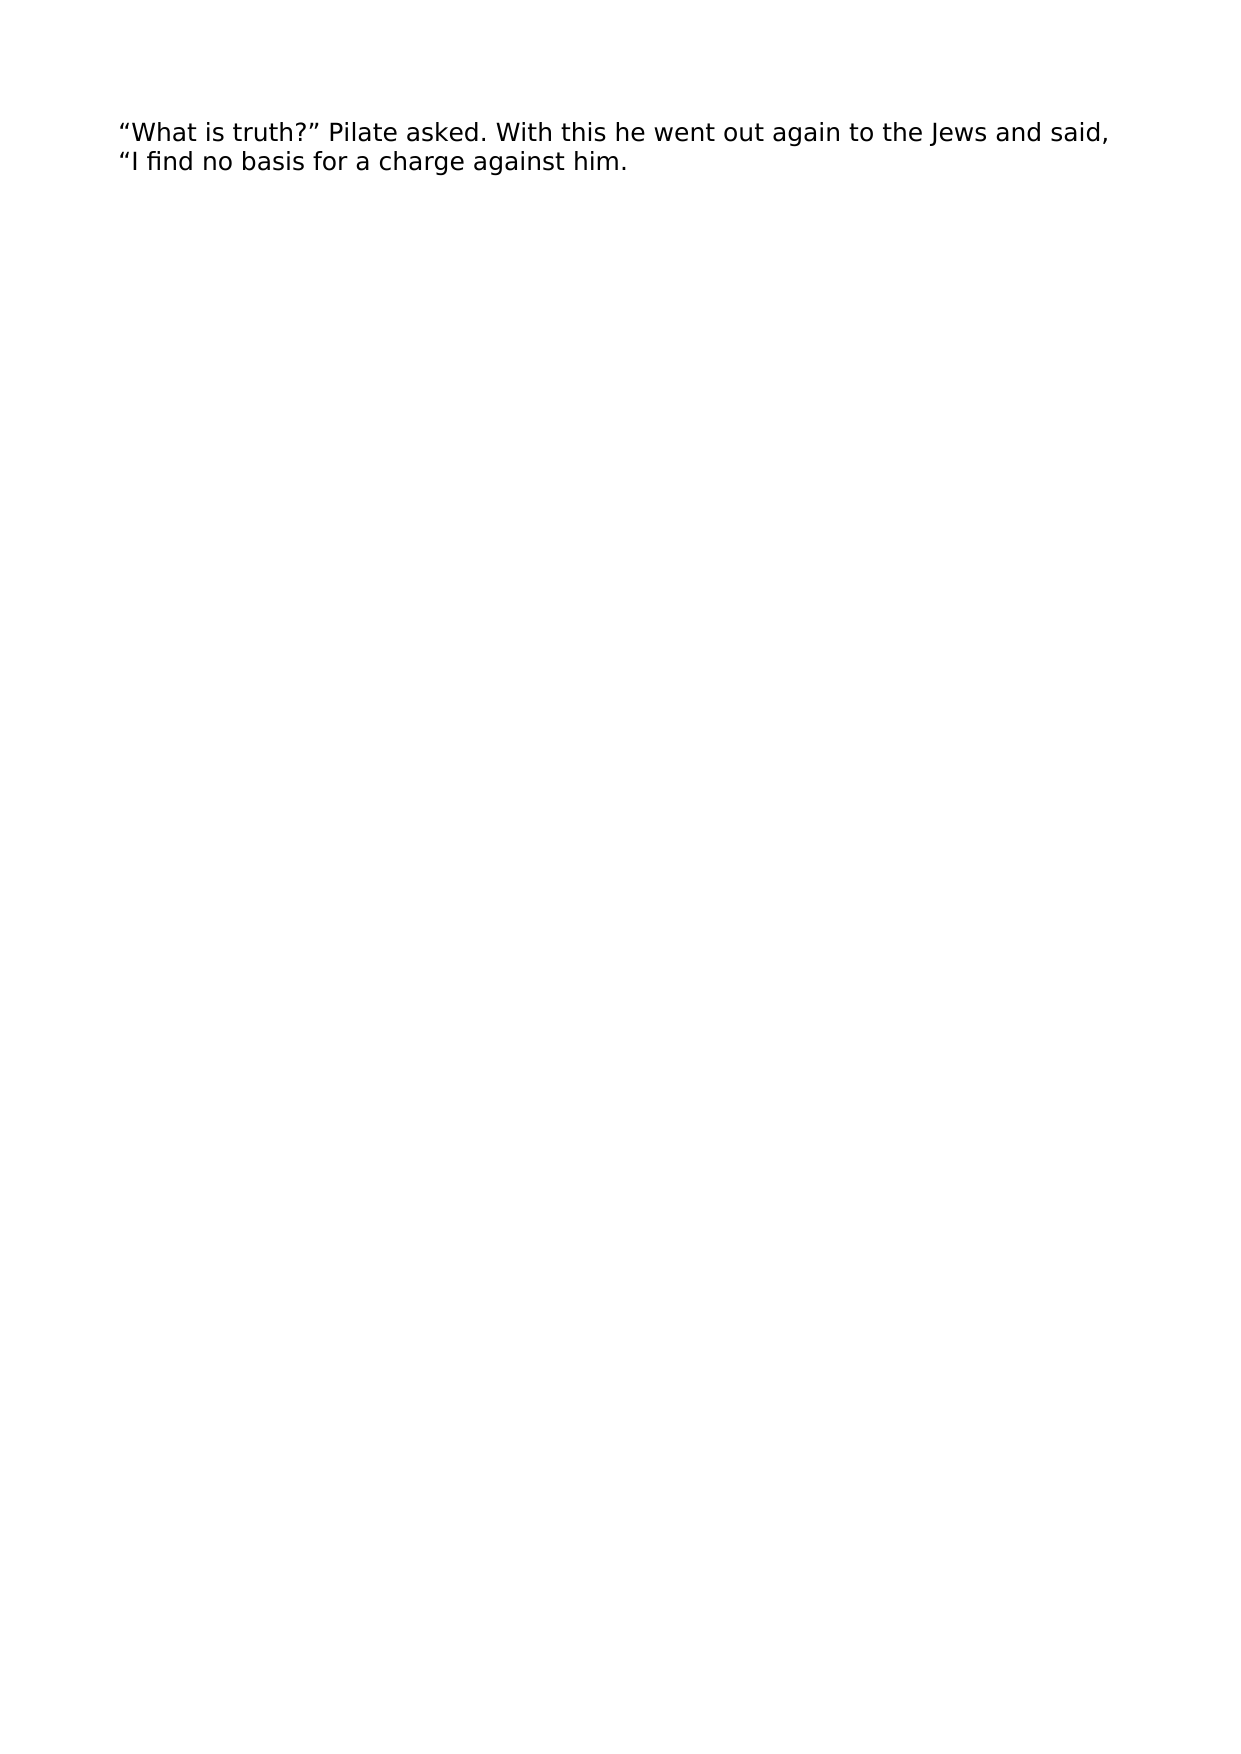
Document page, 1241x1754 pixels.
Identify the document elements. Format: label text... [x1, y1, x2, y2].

text “What is truth?” Pilate asked. With this he went out again to the Jews and said, “I find no basis for a charge against him. [118, 118, 1122, 176]
